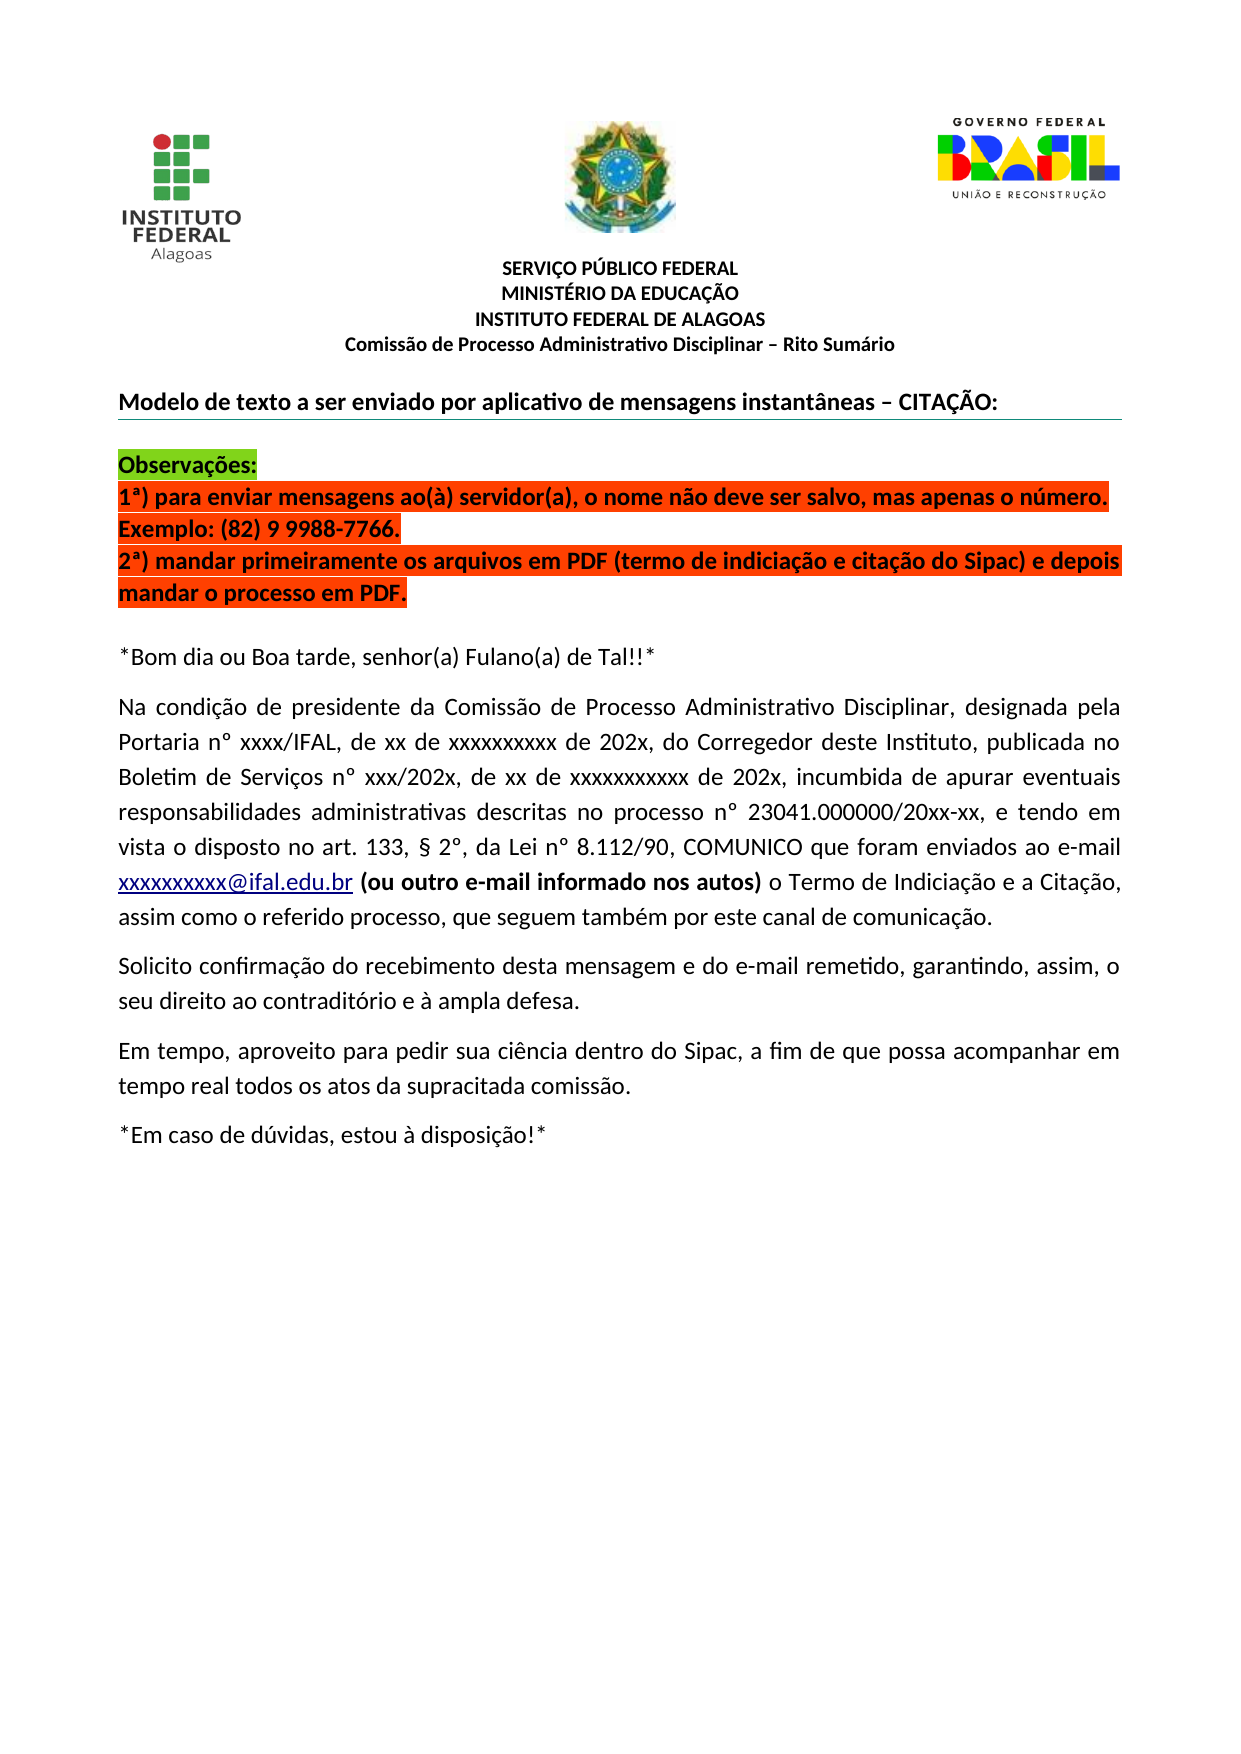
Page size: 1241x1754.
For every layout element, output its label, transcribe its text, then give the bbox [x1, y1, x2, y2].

text 1ª) para enviar mensagens ao(à) servidor(a), o nome não deve ser salvo, mas apenas o número. [118, 481, 1122, 512]
picture [564, 121, 676, 233]
text Modelo de texto a ser enviado por aplicativo de mensagens instantâneas – CITAÇÃO: [118, 386, 1122, 419]
text 2ª) mandar primeiramente os arquivos em PDF (termo de indiciação e citação do Sipac) e depois mandar o processo em PDF. [118, 545, 1122, 608]
picture [120, 121, 246, 266]
text Em tempo, aproveito para pedir sua ciência dentro do Sipac, a fim de que possa acompanhar em tempo real todos os atos da supracitada comissão. [118, 1035, 1122, 1101]
text Exemplo: (82) 9 9988-7766. [118, 513, 1122, 544]
text Solicito confirmação do recebimento desta mensagem e do e-mail remetido, garantindo, assim, o seu direito ao contraditório e à ampla defesa. [118, 950, 1122, 1016]
text Observações: [118, 449, 1122, 480]
text Na condição de presidente da Comissão de Processo Administrativo Disciplinar, designada pela Portaria nº xxxx/IFAL, de xx de xxxxxxxxxx de 202x, do Corregedor deste Instituto, publicada no Boletim de Serviços nº xxx/202x, de xx de xxxxxxxxxxx de 202x, incumbida de apurar eventuais responsabilidades administrativas descritas no processo nº 23041.000000/20xx-xx, e tendo em vista o disposto no art. 133, § 2º, da Lei nº 8.112/90, COMUNICO que foram enviados ao e-mail xxxxxxxxxx@ifal.edu.br (ou outro e-mail informado nos autos) o Termo de Indiciação e a Citação, assim como o referido processo, que seguem também por este canal de comunicação. [118, 691, 1122, 931]
text *Em caso de dúvidas, estou à disposição!* [118, 1119, 1122, 1150]
picture [937, 118, 1120, 200]
text *Bom dia ou Boa tarde, senhor(a) Fulano(a) de Tal!!* [118, 641, 1122, 672]
